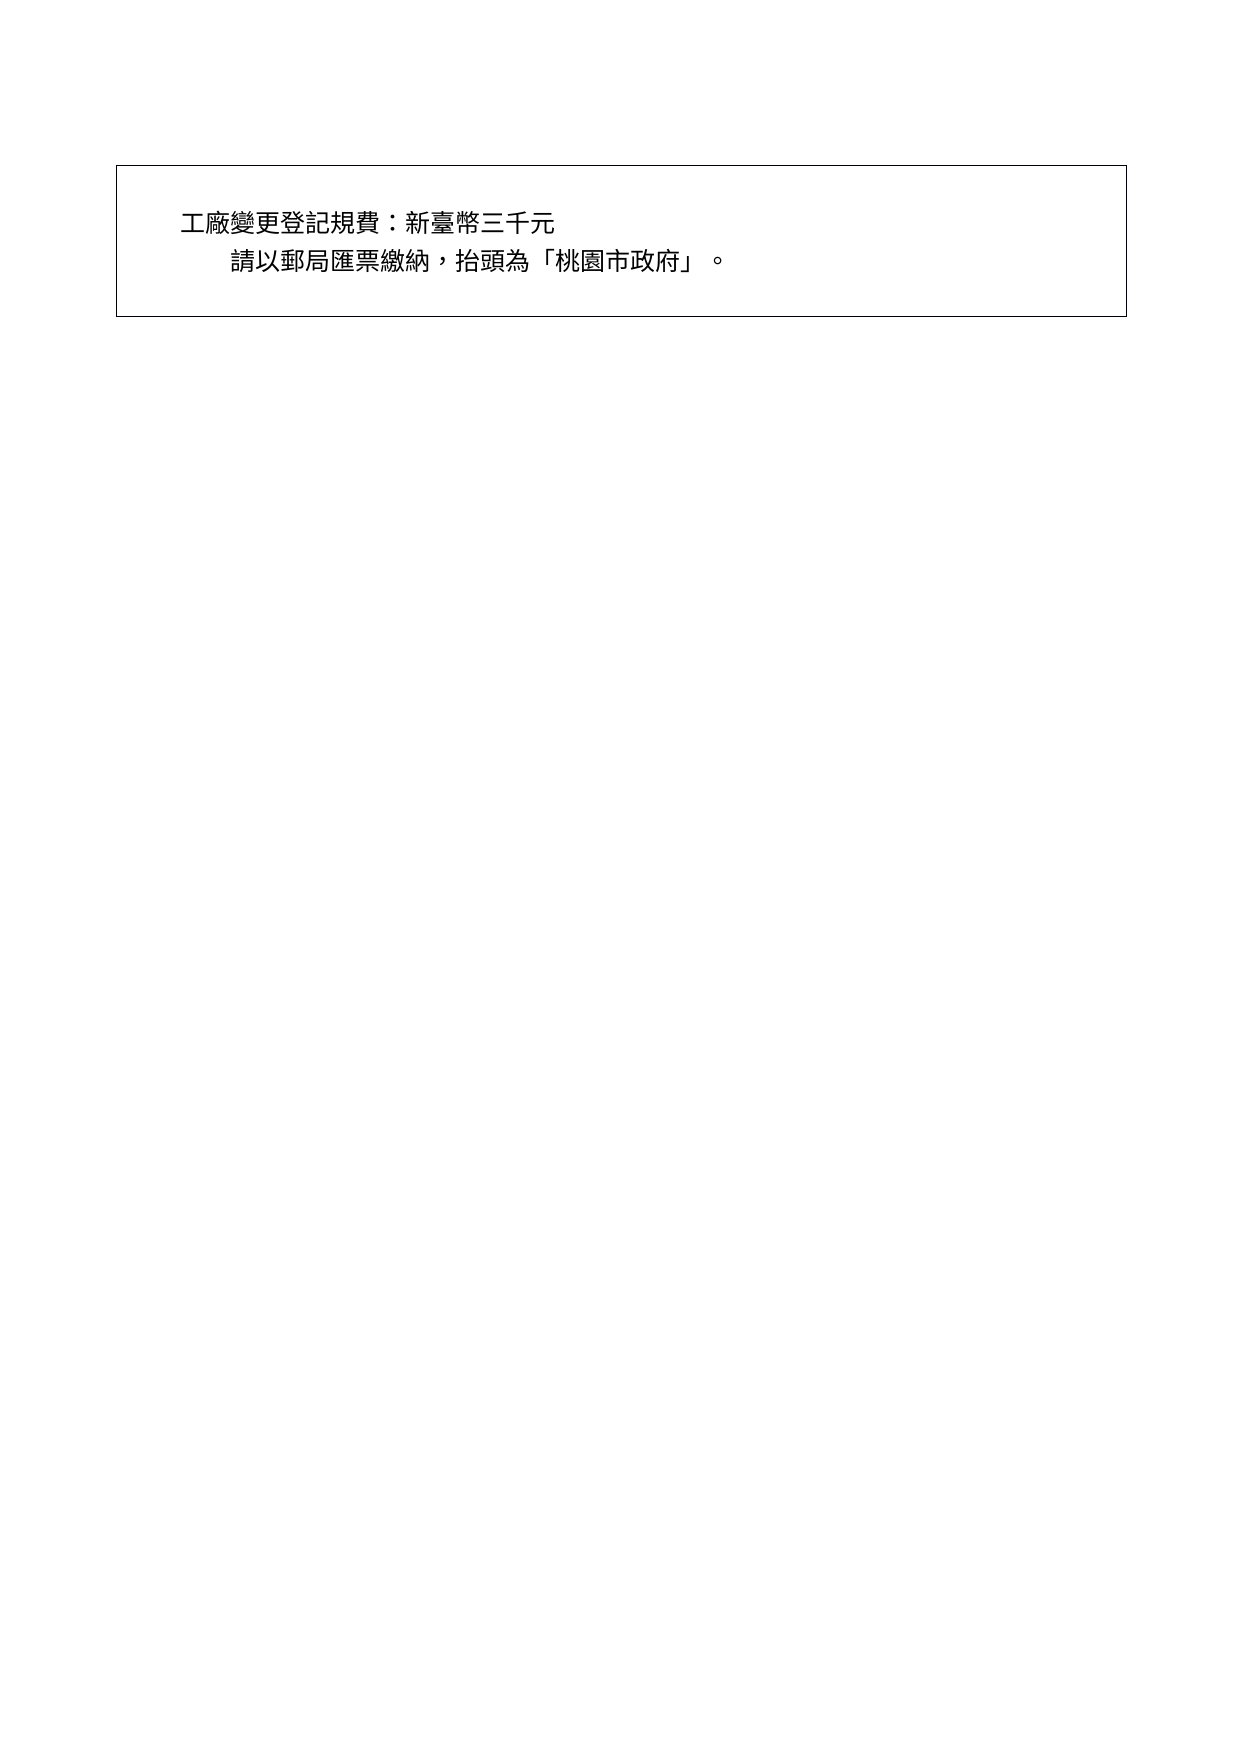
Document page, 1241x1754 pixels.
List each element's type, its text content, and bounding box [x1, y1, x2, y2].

table_cell 工廠變更登記規費：新臺幣三千元 請以郵局匯票繳納，抬頭為「桃園市政府」。 [117, 166, 1126, 316]
